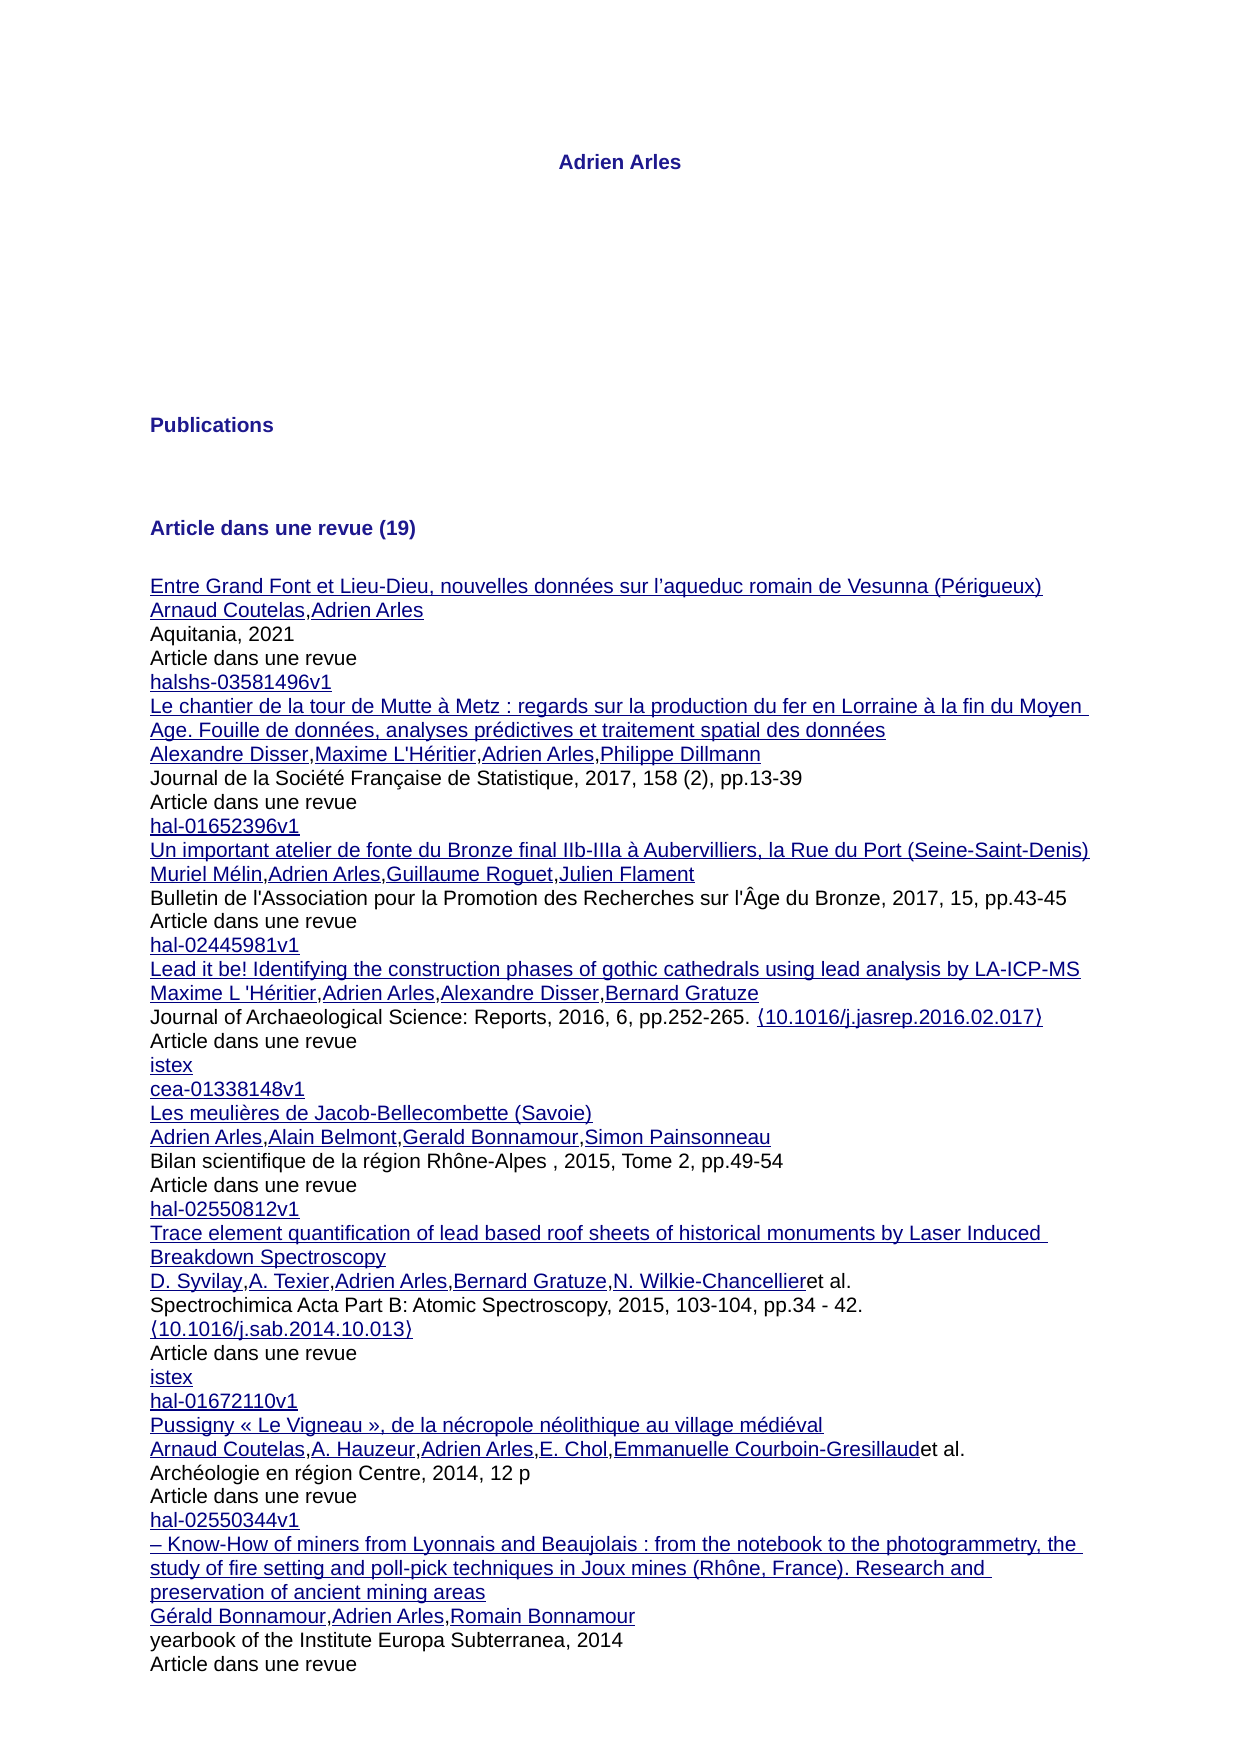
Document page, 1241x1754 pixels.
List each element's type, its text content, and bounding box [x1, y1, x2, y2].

subtitle Adrien Arles [150, 150, 1090, 174]
table_cell Pussigny « Le Vigneau », de la nécropole néolithique au village médiéval Arnaud Coutelas,A. Hauzeur,Adrien Arles,E. Chol,Emmanuelle Courboin-Gresillaudet al. Archéologie en région Centre, 2014, 12 p Article dans une revue hal-02550344v1 [150, 1413, 1090, 1532]
table_cell Lead it be! Identifying the construction phases of gothic cathedrals using lead analysis by LA-ICP-MS Maxime L 'Héritier,Adrien Arles,Alexandre Disser,Bernard Gratuze Journal of Archaeological Science: Reports, 2016, 6, pp.252-265. ⟨10.1016/j.jasrep.2016.02.017⟩ Article dans une revue istex cea-01338148v1 [150, 957, 1090, 1101]
table_cell – Know-How of miners from Lyonnais and Beaujolais : from the notebook to the photogrammetry, the study of fire setting and poll-pick techniques in Joux mines (Rhône, France). Research and preservation of ancient mining areas Gérald Bonnamour,Adrien Arles,Romain Bonnamour yearbook of the Institute Europa Subterranea, 2014 Article dans une revue [150, 1532, 1090, 1676]
table_cell Trace element quantification of lead based roof sheets of historical monuments by Laser Induced Breakdown Spectroscopy D. Syvilay,A. Texier,Adrien Arles,Bernard Gratuze,N. Wilkie-Chancellieret al. Spectrochimica Acta Part B: Atomic Spectroscopy, 2015, 103-104, pp.34 - 42. ⟨10.1016/j.sab.2014.10.013⟩ Article dans une revue istex hal-01672110v1 [150, 1221, 1090, 1412]
table_cell Le chantier de la tour de Mutte à Metz : regards sur la production du fer en Lorraine à la fin du Moyen Age. Fouille de données, analyses prédictives et traitement spatial des données Alexandre Disser,Maxime L'Héritier,Adrien Arles,Philippe Dillmann Journal de la Société Française de Statistique, 2017, 158 (2), pp.13-39 Article dans une revue hal-01652396v1 [150, 694, 1090, 837]
table_header Entre Grand Font et Lieu-Dieu, nouvelles données sur l’aqueduc romain de Vesunna (Périgueux) Arnaud Coutelas,Adrien Arles Aquitania, 2021 Article dans une revue halshs-03581496v1 [150, 574, 1090, 694]
subtitle Publications [150, 412, 1090, 436]
table_cell Muriel Mélin,Adrien Arles,Guillaume Roguet,Julien Flament Bulletin de l'Association pour la Promotion des Recherches sur l'Âge du Bronze, 2017, 15, pp.43-45 Article dans une revue hal-02445981v1 [150, 859, 1090, 957]
table_cell Un important atelier de fonte du Bronze final IIb-IIIa à Aubervilliers, la Rue du Port (Seine-Saint-Denis) [150, 838, 1090, 858]
table_cell Les meulières de Jacob-Bellecombette (Savoie) Adrien Arles,Alain Belmont,Gerald Bonnamour,Simon Painsonneau Bilan scientifique de la région Rhône-Alpes , 2015, Tome 2, pp.49-54 Article dans une revue hal-02550812v1 [150, 1101, 1090, 1221]
subtitle Article dans une revue (19) [150, 516, 1090, 539]
